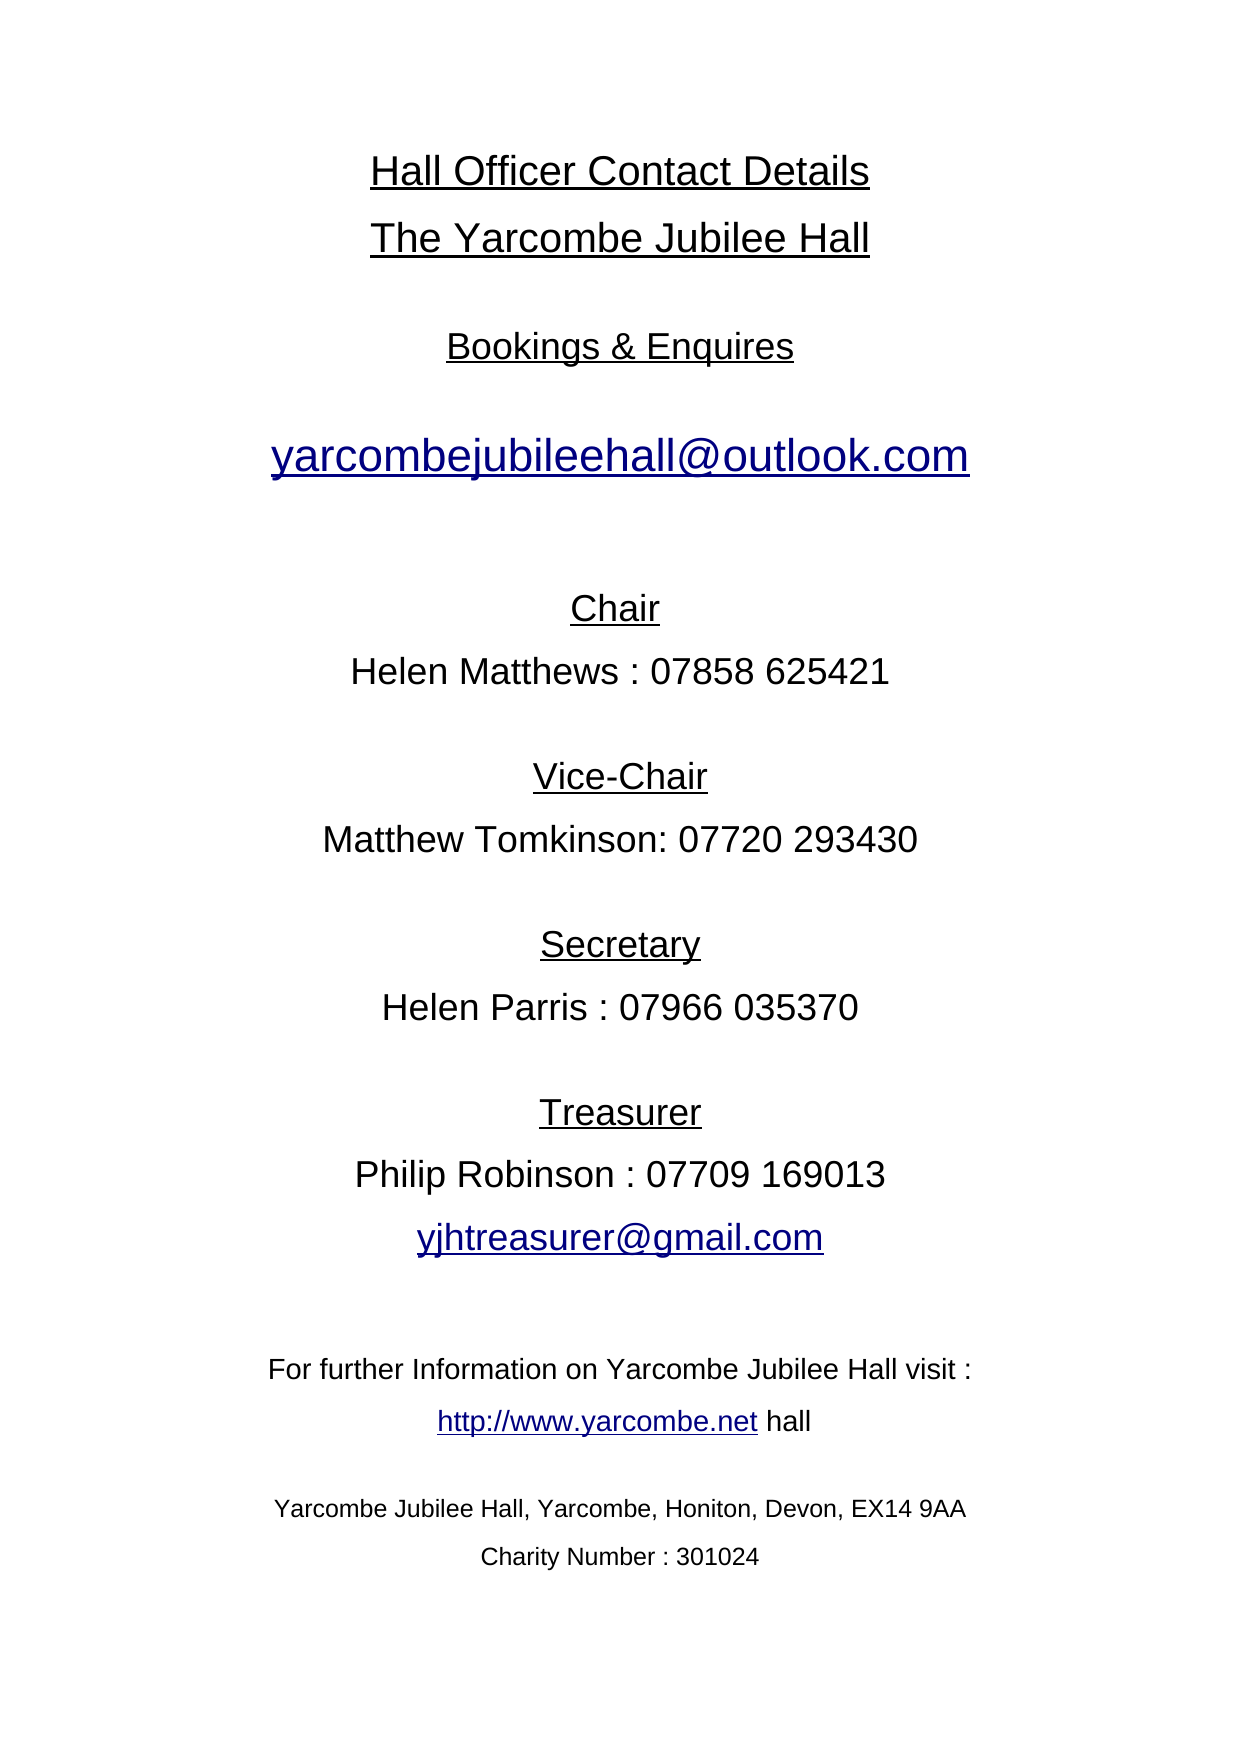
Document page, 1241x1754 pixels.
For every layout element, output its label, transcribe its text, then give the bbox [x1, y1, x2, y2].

text The Yarcombe Jubilee Hall [146, 214, 1094, 262]
text Treasurer [146, 1090, 1094, 1133]
text Secretary [146, 922, 1094, 965]
text Matthew Tomkinson: 07720 293430 [146, 817, 1094, 860]
text yarcombejubileehall@outlook.com [146, 429, 1094, 482]
text http://www.yarcombe.net hall [146, 1404, 1094, 1438]
text Helen Parris : 07966 035370 [146, 985, 1094, 1028]
text For further Information on Yarcombe Jubilee Hall visit : [146, 1352, 1094, 1386]
text Vice-Chair [146, 754, 1094, 797]
text Bookings & Enquires [146, 324, 1094, 367]
text Chair [146, 587, 1094, 630]
text yjhtreasurer@gmail.com [146, 1215, 1094, 1258]
text Yarcombe Jubilee Hall, Yarcombe, Honiton, Devon, EX14 9AA [146, 1494, 1094, 1523]
text Hall Officer Contact Details [146, 146, 1094, 194]
text Philip Robinson : 07709 169013 [146, 1152, 1094, 1196]
text Charity Number : 301024 [146, 1541, 1094, 1570]
text Helen Matthews : 07858 625421 [146, 649, 1094, 692]
